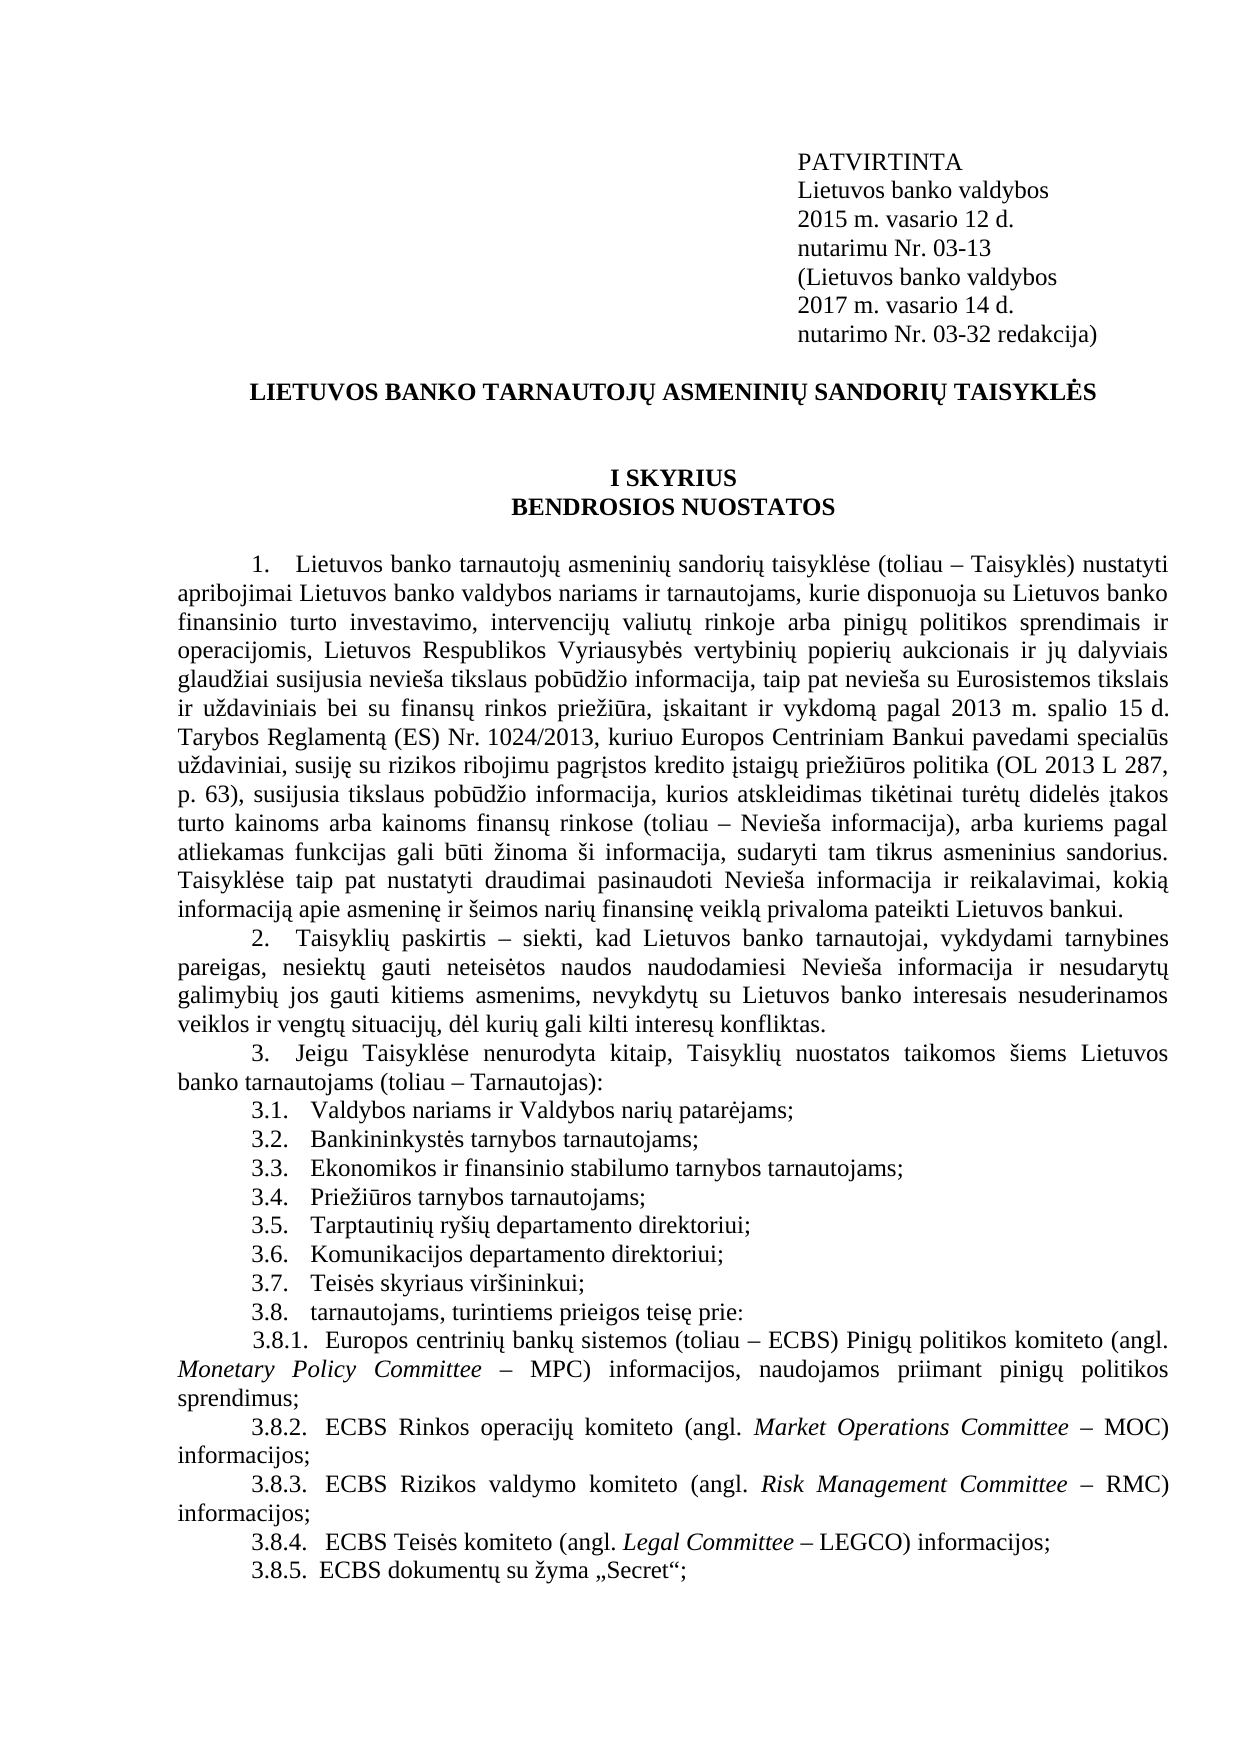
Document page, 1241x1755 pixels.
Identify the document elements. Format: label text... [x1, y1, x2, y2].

text 3.1. Valdybos nariams ir Valdybos narių patarėjams; [177, 1096, 1169, 1124]
text (Lietuvos banko valdybos [709, 262, 1169, 291]
text nutarimo Nr. 03-32 redakcija) [797, 319, 1169, 348]
text 3.8. tarnautojams, turintiems prieigos teisę prie: [177, 1297, 1169, 1326]
text 3.8.1. Europos centrinių bankų sistemos (toliau – ECBS) Pinigų politikos komiteto (angl. Monetary Policy Committee – MPC) informacijos, naudojamos priimant pinigų politikos sprendimus; [177, 1326, 1169, 1412]
text PATVIRTINTA [177, 147, 1169, 176]
text Lietuvos banko valdybos [797, 176, 1169, 204]
text 2. Taisyklių paskirtis – siekti, kad Lietuvos banko tarnautojai, vykdydami tarnybines pareigas, nesiektų gauti neteisėtos naudos naudodamiesi Nevieša informacija ir nesudarytų galimybių jos gauti kitiems asmenims, nevykdytų su Lietuvos banko interesais nesuderinamos veiklos ir vengtų situacijų, dėl kurių gali kilti interesų konfliktas. [177, 923, 1169, 1038]
text 3.8.2. ECBS Rinkos operacijų komiteto (angl. Market Operations Committee – MOC) informacijos; [177, 1412, 1169, 1469]
text 3.4. Priežiūros tarnybos tarnautojams; [177, 1182, 1169, 1211]
text 3.6. Komunikacijos departamento direktoriui; [177, 1239, 1169, 1268]
text 3.8.5. ECBS dokumentų su žyma „Secret“; [177, 1556, 1169, 1584]
text 3.8.4. ECBS Teisės komiteto (angl. Legal Committee – LEGCO) informacijos; [177, 1527, 1169, 1556]
text 2015 m. vasario 12 d. [797, 204, 1169, 233]
text 3.7. Teisės skyriaus viršininkui; [177, 1268, 1169, 1297]
text nutarimu Nr. 03-13 [797, 233, 1169, 262]
text 3. Jeigu Taisyklėse nenurodyta kitaip, Taisyklių nuostatos taikomos šiems Lietuvos banko tarnautojams (toliau – Tarnautojas): [177, 1038, 1169, 1096]
text 2017 m. vasario 14 d. [709, 291, 1169, 319]
text 3.8.3. ECBS Rizikos valdymo komiteto (angl. Risk Management Committee – RMC) informacijos; [177, 1469, 1169, 1527]
text 1. Lietuvos banko tarnautojų asmeninių sandorių taisyklėse (toliau – Taisyklės) nustatyti apribojimai Lietuvos banko valdybos nariams ir tarnautojams, kurie disponuoja su Lietuvos banko finansinio turto investavimo, intervencijų valiutų rinkoje arba pinigų politikos sprendimais ir operacijomis, Lietuvos Respublikos Vyriausybės vertybinių popierių aukcionais ir jų dalyviais glaudžiai susijusia nevieša tikslaus pobūdžio informacija, taip pat nevieša su Eurosistemos tikslais ir uždaviniais bei su finansų rinkos priežiūra, įskaitant ir vykdomą pagal 2013 m. spalio 15 d. Tarybos Reglamentą (ES) Nr. 1024/2013, kuriuo Europos Centriniam Bankui pavedami specialūs uždaviniai, susiję su rizikos ribojimu pagrįstos kredito įstaigų priežiūros politika (OL 2013 L 287, p. 63), susijusia tikslaus pobūdžio informacija, kurios atskleidimas tikėtinai turėtų didelės įtakos turto kainoms arba kainoms finansų rinkose (toliau – Nevieša informacija), arba kuriems pagal atliekamas funkcijas gali būti žinoma ši informacija, sudaryti tam tikrus asmeninius sandorius. Taisyklėse taip pat nustatyti draudimai pasinaudoti Nevieša informacija ir reikalavimai, kokią informaciją apie asmeninę ir šeimos narių finansinę veiklą privaloma pateikti Lietuvos bankui. [177, 549, 1169, 923]
text 3.5. Tarptautinių ryšių departamento direktoriui; [177, 1211, 1169, 1239]
text 3.3. Ekonomikos ir finansinio stabilumo tarnybos tarnautojams; [177, 1153, 1169, 1182]
text BENDROSIOS NUOSTATOS [177, 492, 1169, 521]
text I SKYRIUS [177, 463, 1169, 492]
text LIETUVOS BANKO TARNAUTOJŲ ASMENINIŲ SANDORIŲ TAISYKLĖS [177, 377, 1169, 406]
text 3.2. Bankininkystės tarnybos tarnautojams; [177, 1124, 1169, 1153]
